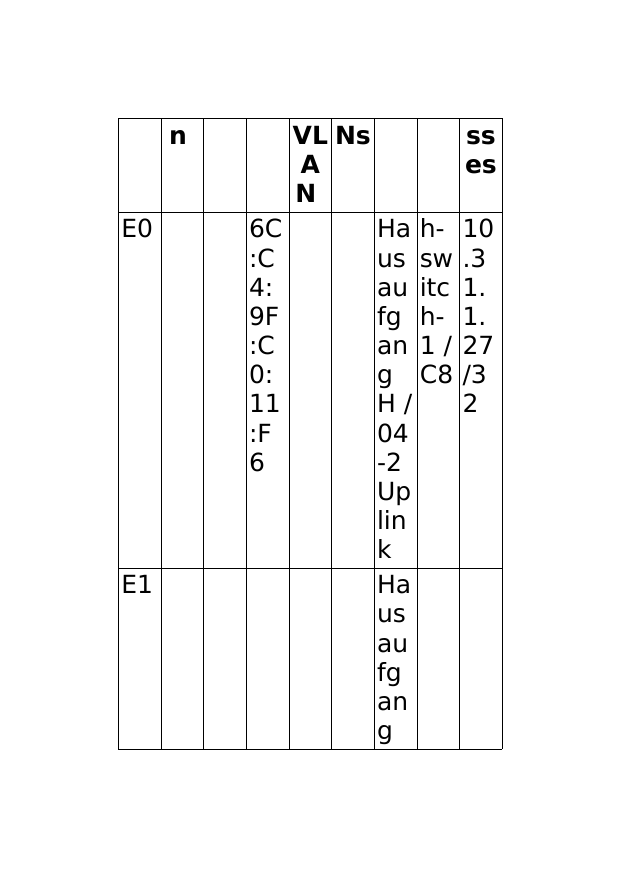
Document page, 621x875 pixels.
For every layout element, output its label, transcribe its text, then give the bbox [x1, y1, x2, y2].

table_header Ns [332, 119, 374, 212]
table_cell E0 [119, 213, 161, 567]
table_header [204, 119, 246, 212]
table_cell [290, 213, 331, 567]
table_cell [162, 213, 203, 567]
table_cell [204, 213, 246, 567]
table_cell [460, 569, 502, 748]
table_cell 6C:C4:9F:C0:11:F6 [247, 213, 289, 567]
table_cell [418, 569, 459, 748]
table_cell [247, 569, 289, 748]
table_cell [332, 569, 374, 748]
table_cell Hausaufgang H / 04-2 Uplink [375, 213, 417, 567]
table_header [119, 119, 161, 212]
table_cell [162, 569, 203, 748]
table_header n [162, 119, 203, 212]
table_cell [332, 213, 374, 567]
table_cell h-switch-1 / C8 [418, 213, 459, 567]
table_header sses [460, 119, 502, 212]
table_cell Hausaufgang [375, 569, 417, 748]
table_header [418, 119, 459, 212]
table_header [247, 119, 289, 212]
table_cell [204, 569, 246, 748]
table_header VLAN [290, 119, 331, 212]
table_cell 10.31.1.27/32 [460, 213, 502, 567]
table_cell [290, 569, 331, 748]
table_header [375, 119, 417, 212]
table_cell E1 [119, 569, 161, 748]
